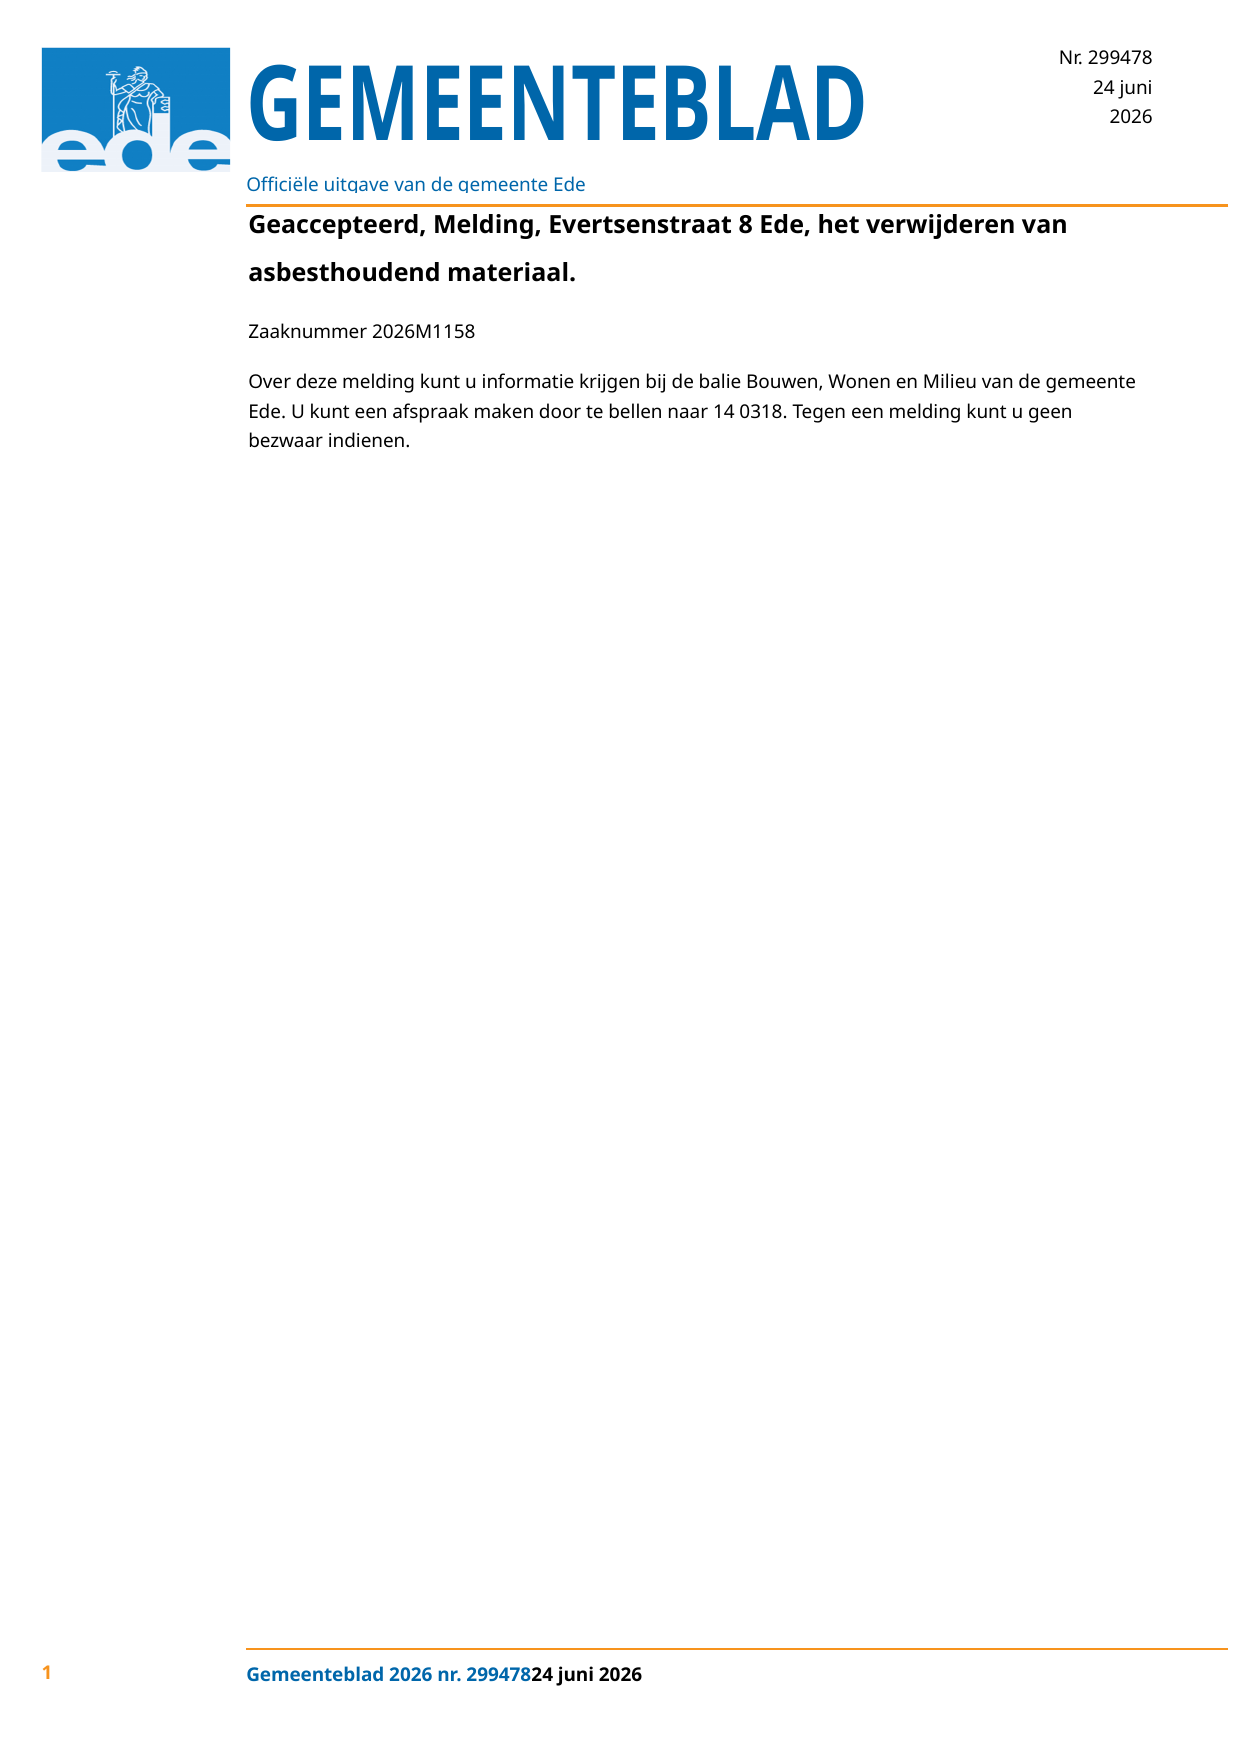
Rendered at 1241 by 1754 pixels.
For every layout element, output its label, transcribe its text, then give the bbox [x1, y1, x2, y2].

text Over deze melding kunt u informatie krijgen bij de balie Bouwen, Wonen en Milieu van de gemeente Ede. U kunt een afspraak maken door te bellen naar 14 0318. Tegen een melding kunt u geen bezwaar indienen. [248, 368, 1152, 453]
text Geaccepteerd, Melding, Evertsenstraat 8 Ede, het verwijderen van asbesthoudend materiaal. [248, 207, 1152, 288]
picture [41, 47, 231, 172]
text Zaaknummer 2026M1158 [248, 318, 1152, 344]
